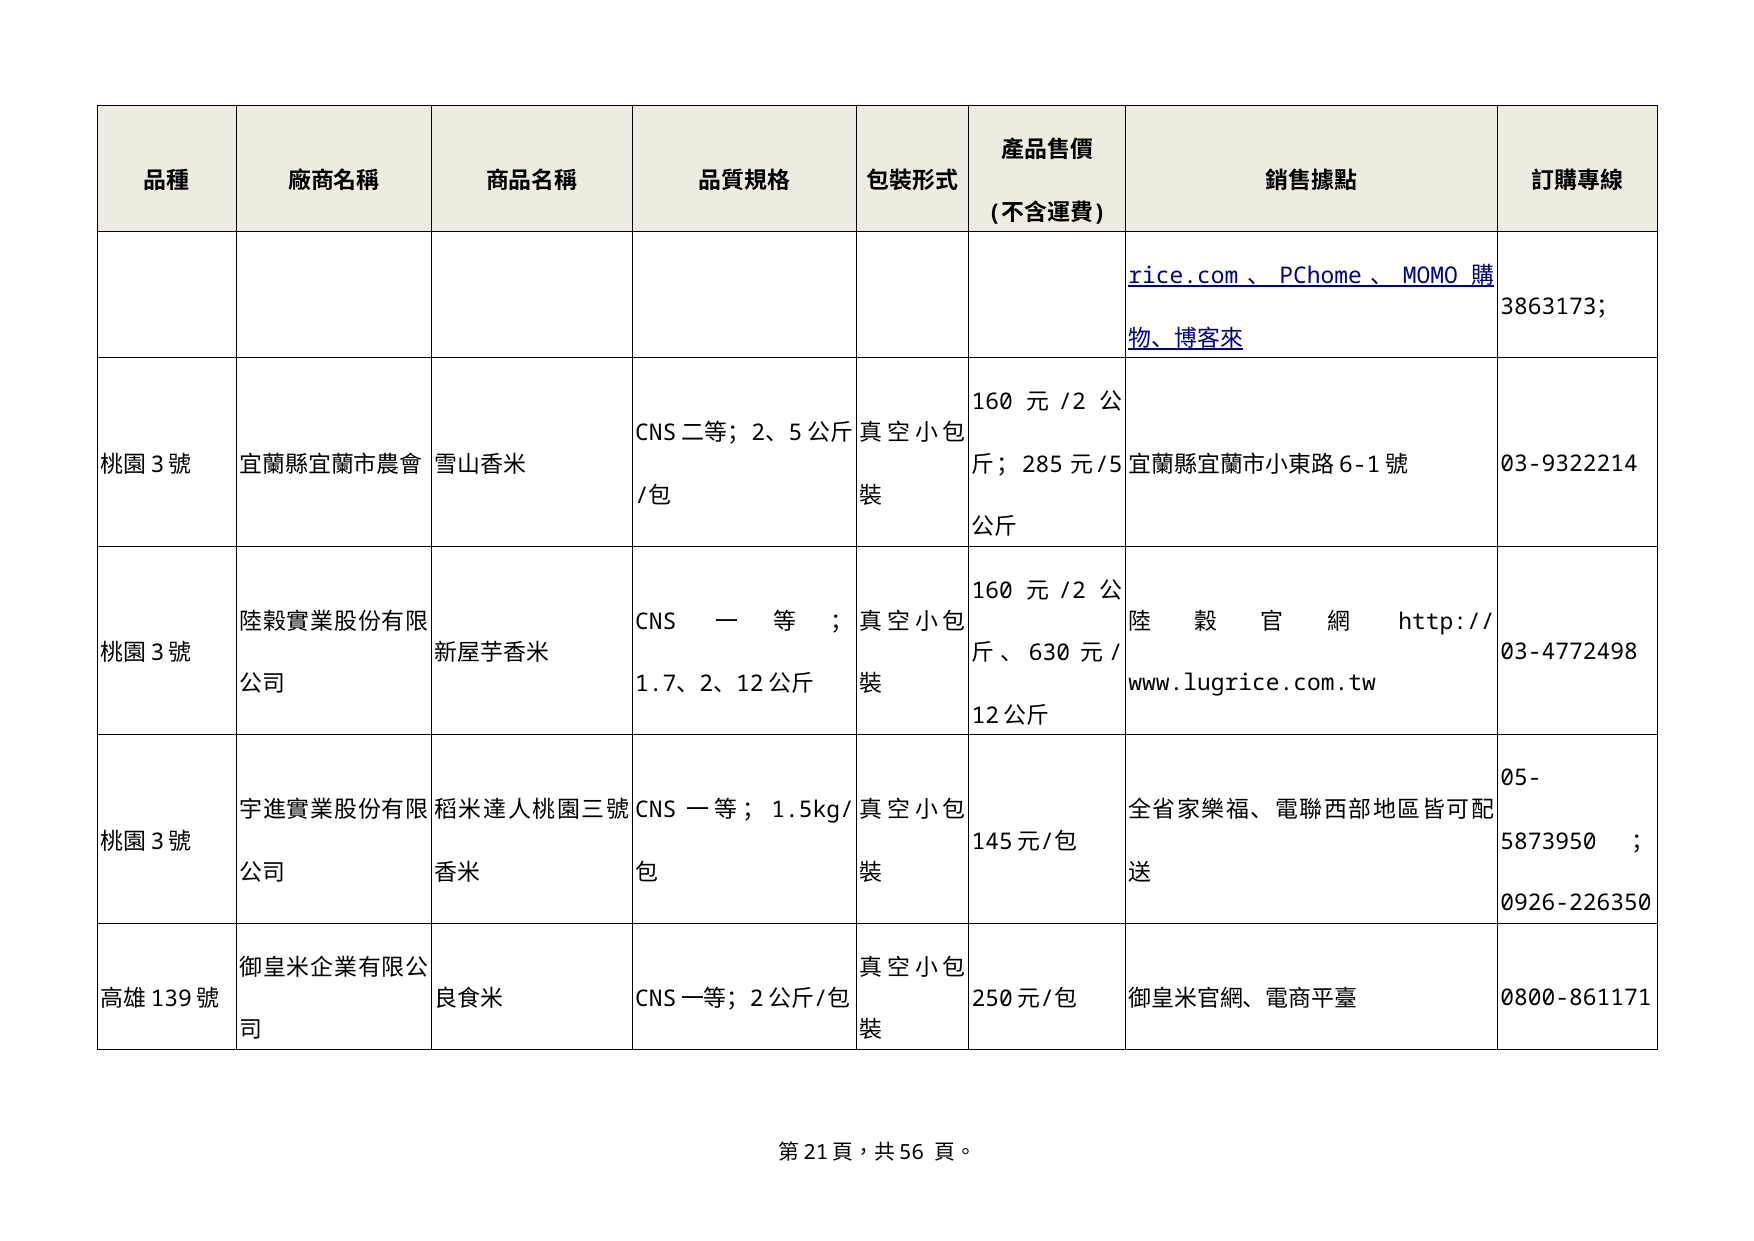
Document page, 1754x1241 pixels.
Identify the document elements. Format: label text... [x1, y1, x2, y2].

table_header 品質規格 [633, 106, 856, 231]
table_cell 160元/2公斤；285元/5公斤 [969, 358, 1125, 546]
table_cell [237, 232, 431, 357]
table_cell 陸穀官網http://www.lugrice.com.tw [1126, 547, 1497, 734]
table_cell 桃園3號 [98, 358, 236, 546]
table_cell 新屋芋香米 [432, 547, 632, 734]
table_cell CNS一等；1.5kg/包 [633, 735, 856, 923]
table_cell 宜蘭縣宜蘭市農會 [237, 358, 431, 546]
table_cell 稻米達人桃園三號香米 [432, 735, 632, 923]
table_cell 真空小包裝 [857, 547, 968, 734]
table_cell 陸榖實業股份有限公司 [237, 547, 431, 734]
table_cell 真空小包裝 [857, 735, 968, 923]
table_cell 宇進實業股份有限公司 [237, 735, 431, 923]
table_cell 250元/包 [969, 924, 1125, 1049]
table_header 包裝形式 [857, 106, 968, 231]
table_header 產品售價 (不含運費) [969, 106, 1125, 231]
table_header 商品名稱 [432, 106, 632, 231]
table_header 品種 [98, 106, 236, 231]
table_cell 05-5873950；0926-226350 [1498, 735, 1657, 923]
table_cell 桃園3號 [98, 547, 236, 734]
table_header 廠商名稱 [237, 106, 431, 231]
table_cell 145元/包 [969, 735, 1125, 923]
table_cell 高雄139號 [98, 924, 236, 1049]
table_cell [432, 232, 632, 357]
table_cell [857, 232, 968, 357]
table_header 訂購專線 [1498, 106, 1657, 231]
table_cell 全省家樂福、電聯西部地區皆可配送 [1126, 735, 1497, 923]
table_cell rice.com、PChome、MOMO購物、博客來 [1126, 232, 1497, 357]
table_cell 03-4772498 [1498, 547, 1657, 734]
table_cell 0800-861171 [1498, 924, 1657, 1049]
table_cell 3863173； [1498, 232, 1657, 357]
table_cell 03-9322214 [1498, 358, 1657, 546]
table_cell [633, 232, 856, 357]
table_cell 雪山香米 [432, 358, 632, 546]
table_cell 真空小包裝 [857, 358, 968, 546]
table_cell CNS一等；1.7、2、12公斤 [633, 547, 856, 734]
table_cell CNS一等；2公斤/包 [633, 924, 856, 1049]
table_cell 良食米 [432, 924, 632, 1049]
table_cell 御皇米官網、電商平臺 [1126, 924, 1497, 1049]
table_cell 真空小包裝 [857, 924, 968, 1049]
table_cell 御皇米企業有限公司 [237, 924, 431, 1049]
table_cell 桃園3號 [98, 735, 236, 923]
table_cell CNS二等；2、5公斤/包 [633, 358, 856, 546]
table_cell 160元/2公斤、630元/12公斤 [969, 547, 1125, 734]
table_header 銷售據點 [1126, 106, 1497, 231]
table_cell 宜蘭縣宜蘭市小東路6-1號 [1126, 358, 1497, 546]
table_cell [969, 232, 1125, 357]
table_cell [98, 232, 236, 357]
